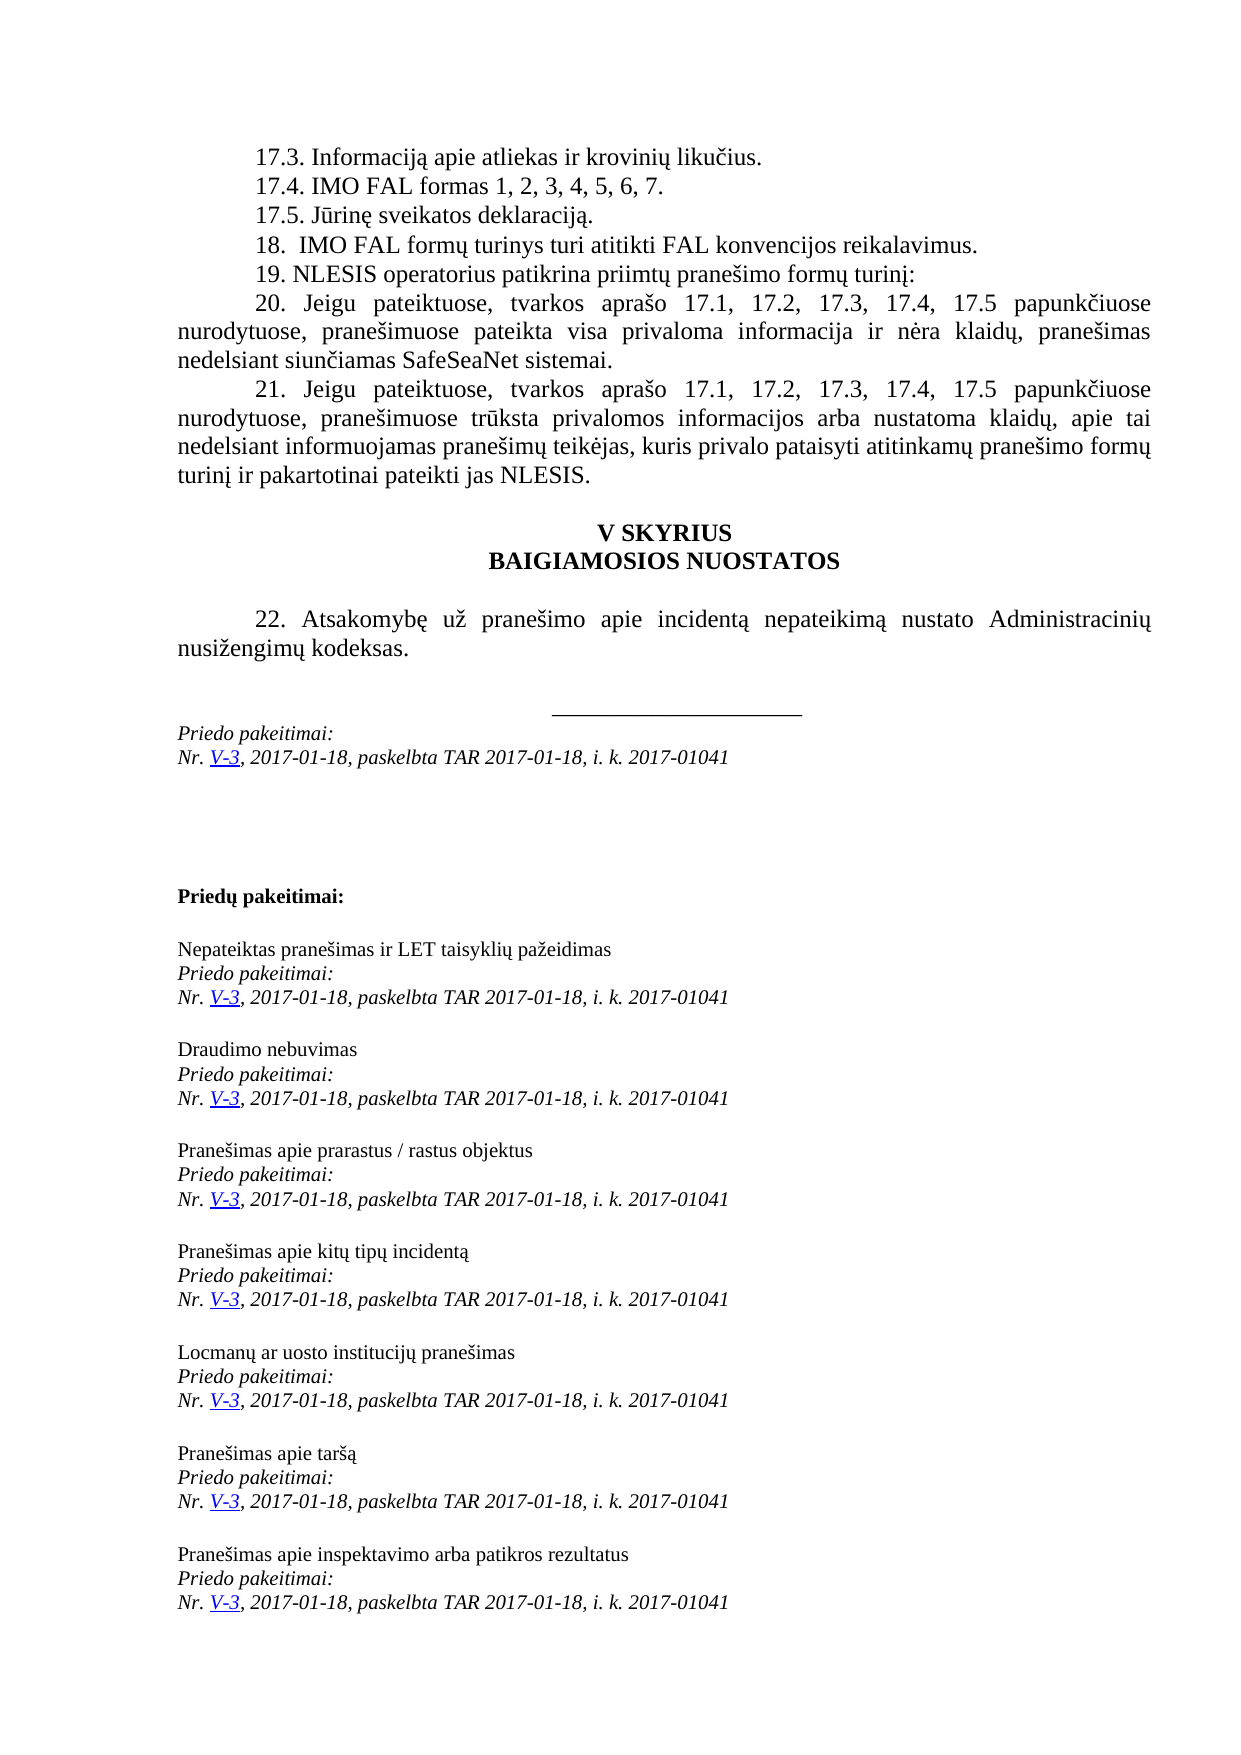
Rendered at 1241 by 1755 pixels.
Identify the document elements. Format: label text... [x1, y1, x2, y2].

text Nr. V-3, 2017-01-18, paskelbta TAR 2017-01-18, i. k. 2017-01041 [177, 1186, 1152, 1211]
text Priedo pakeitimai: [177, 1162, 1152, 1186]
text 17.4. IMO FAL formas 1, 2, 3, 4, 5, 6, 7. [177, 171, 1152, 200]
text Priedo pakeitimai: [177, 1465, 1152, 1489]
text 21. Jeigu pateiktuose, tvarkos aprašo 17.1, 17.2, 17.3, 17.4, 17.5 papunkčiuose nurodytuose, pranešimuose trūksta privalomos informacijos arba nustatoma klaidų, apie tai nedelsiant informuojamas pranešimų teikėjas, kuris privalo pataisyti atitinkamų pranešimo formų turinį ir pakartotinai pateikti jas NLESIS. [177, 374, 1152, 489]
text 20. Jeigu pateiktuose, tvarkos aprašo 17.1, 17.2, 17.3, 17.4, 17.5 papunkčiuose nurodytuose, pranešimuose pateikta visa privaloma informacija ir nėra klaidų, pranešimas nedelsiant siunčiamas SafeSeaNet sistemai. [177, 288, 1152, 374]
text 22. Atsakomybę už pranešimo apie incidentą nepateikimą nustato Administracinių nusižengimų kodeksas. [177, 604, 1152, 661]
text Nepateiktas pranešimas ir LET taisyklių pažeidimas [177, 936, 1152, 961]
text Nr. V-3, 2017-01-18, paskelbta TAR 2017-01-18, i. k. 2017-01041 [177, 1388, 1152, 1412]
text 19. NLESIS operatorius patikrina priimtų pranešimo formų turinį: [177, 259, 1152, 288]
text Pranešimas apie taršą [177, 1441, 1152, 1465]
text Priedo pakeitimai: [177, 721, 1152, 744]
text Pranešimas apie inspektavimo arba patikros rezultatus [177, 1542, 1152, 1566]
text Priedo pakeitimai: [177, 1566, 1152, 1590]
text Nr. V-3, 2017-01-18, paskelbta TAR 2017-01-18, i. k. 2017-01041 [177, 744, 1152, 769]
text Nr. V-3, 2017-01-18, paskelbta TAR 2017-01-18, i. k. 2017-01041 [177, 1287, 1152, 1311]
text Priedo pakeitimai: [177, 1061, 1152, 1086]
text Pranešimas apie kitų tipų incidentą [177, 1239, 1152, 1263]
text 17.5. Jūrinę sveikatos deklaraciją. [177, 200, 1152, 228]
text Priedo pakeitimai: [177, 1364, 1152, 1388]
text Draudimo nebuvimas [177, 1037, 1152, 1061]
text BAIGIAMOSIOS NUOSTATOS [177, 546, 1152, 575]
text Priedo pakeitimai: [177, 961, 1152, 984]
text Nr. V-3, 2017-01-18, paskelbta TAR 2017-01-18, i. k. 2017-01041 [177, 1086, 1152, 1109]
text ____________________ [177, 690, 1152, 719]
text Nr. V-3, 2017-01-18, paskelbta TAR 2017-01-18, i. k. 2017-01041 [177, 1590, 1152, 1614]
text Nr. V-3, 2017-01-18, paskelbta TAR 2017-01-18, i. k. 2017-01041 [177, 984, 1152, 1009]
text Priedo pakeitimai: [177, 1263, 1152, 1287]
text Nr. V-3, 2017-01-18, paskelbta TAR 2017-01-18, i. k. 2017-01041 [177, 1489, 1152, 1513]
text 17.3. Informaciją apie atliekas ir krovinių likučius. [177, 142, 1152, 171]
text 18. IMO FAL formų turinys turi atitikti FAL konvencijos reikalavimus. [177, 230, 1152, 259]
text Priedų pakeitimai: [177, 884, 1152, 908]
text Locmanų ar uosto institucijų pranešimas [177, 1340, 1152, 1364]
text V SKYRIUS [177, 518, 1152, 546]
text Pranešimas apie prarastus / rastus objektus [177, 1138, 1152, 1162]
